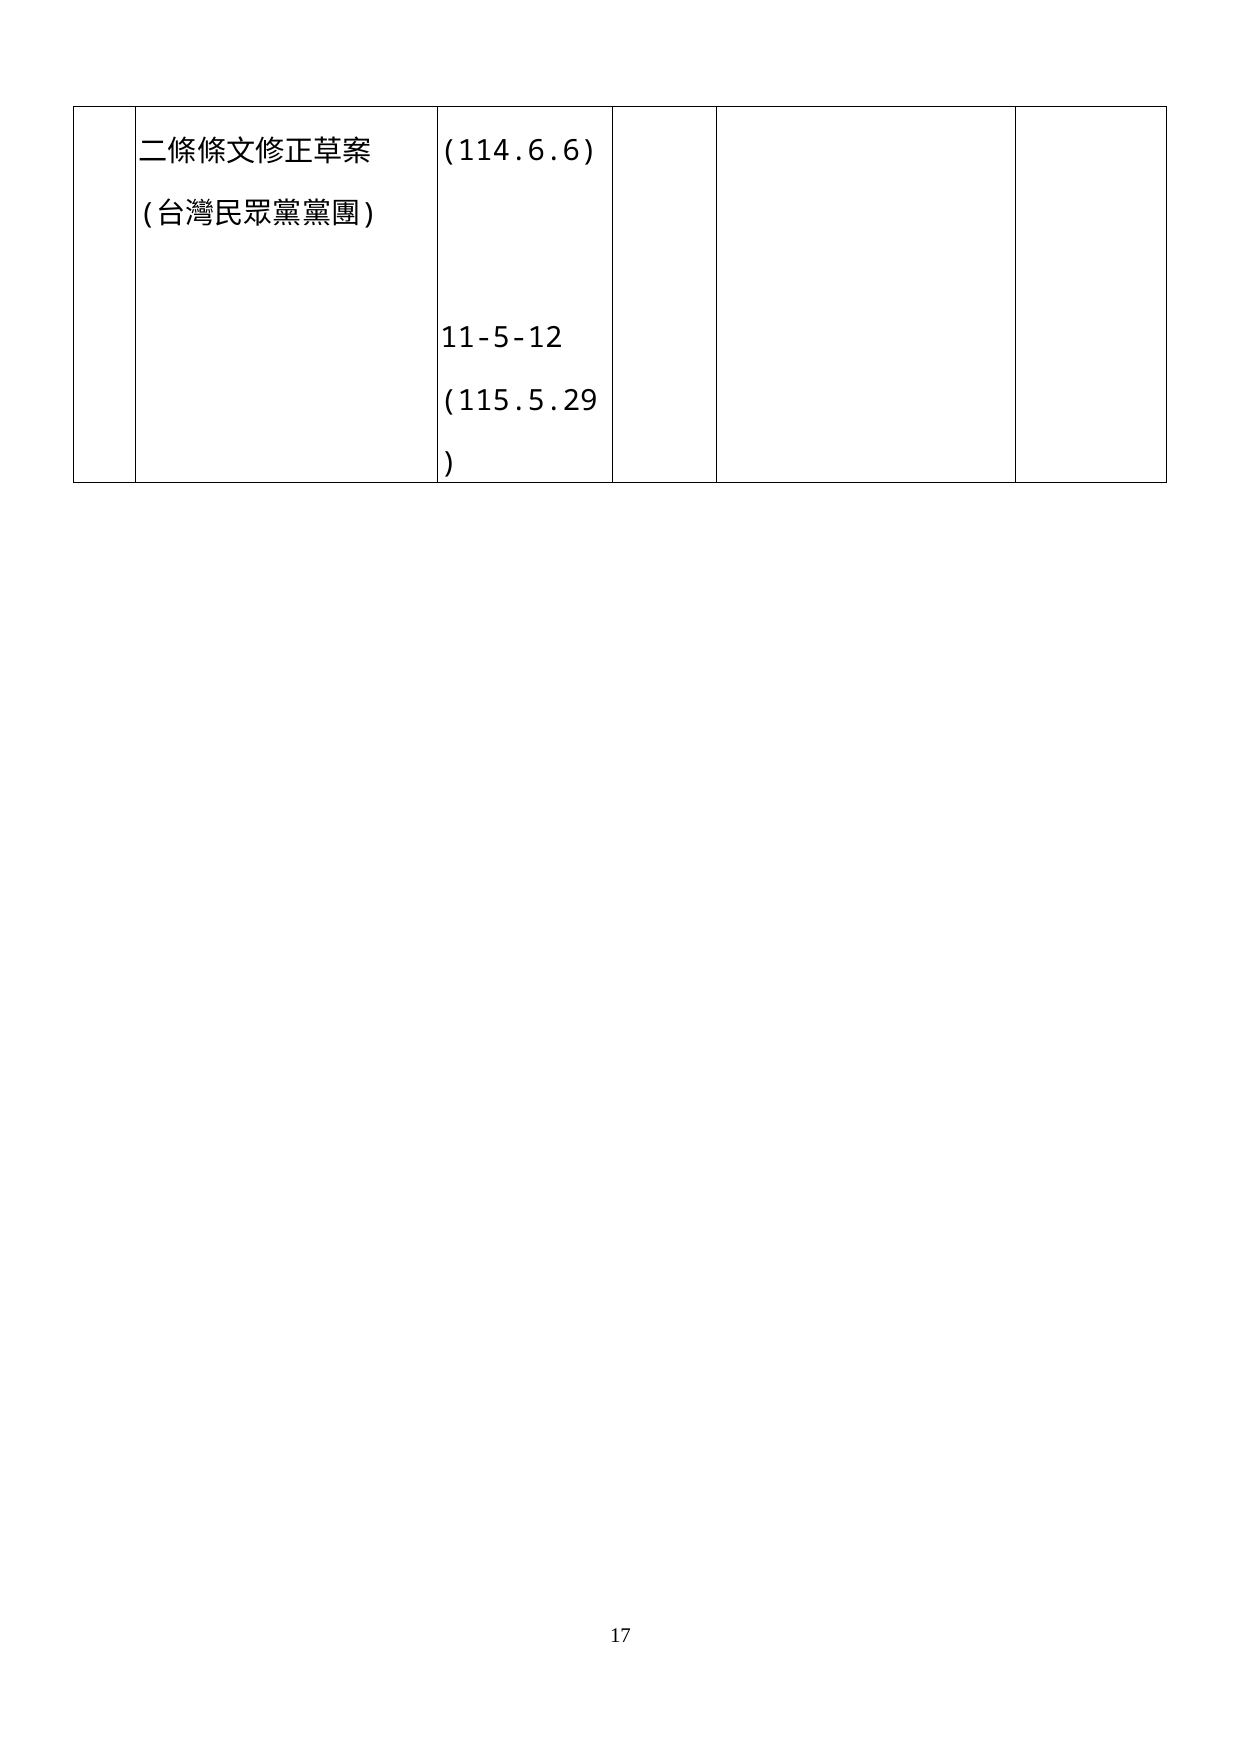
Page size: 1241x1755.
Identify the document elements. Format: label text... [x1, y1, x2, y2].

table_cell [74, 107, 135, 482]
table_cell [613, 107, 716, 482]
table_cell 二條條文修正草案 (台灣民眾黨黨團) [136, 107, 437, 482]
table_cell [717, 107, 1015, 482]
table_cell [1016, 107, 1166, 482]
table_cell (114.6.6) 11-5-12 (115.5.29) [438, 107, 612, 482]
